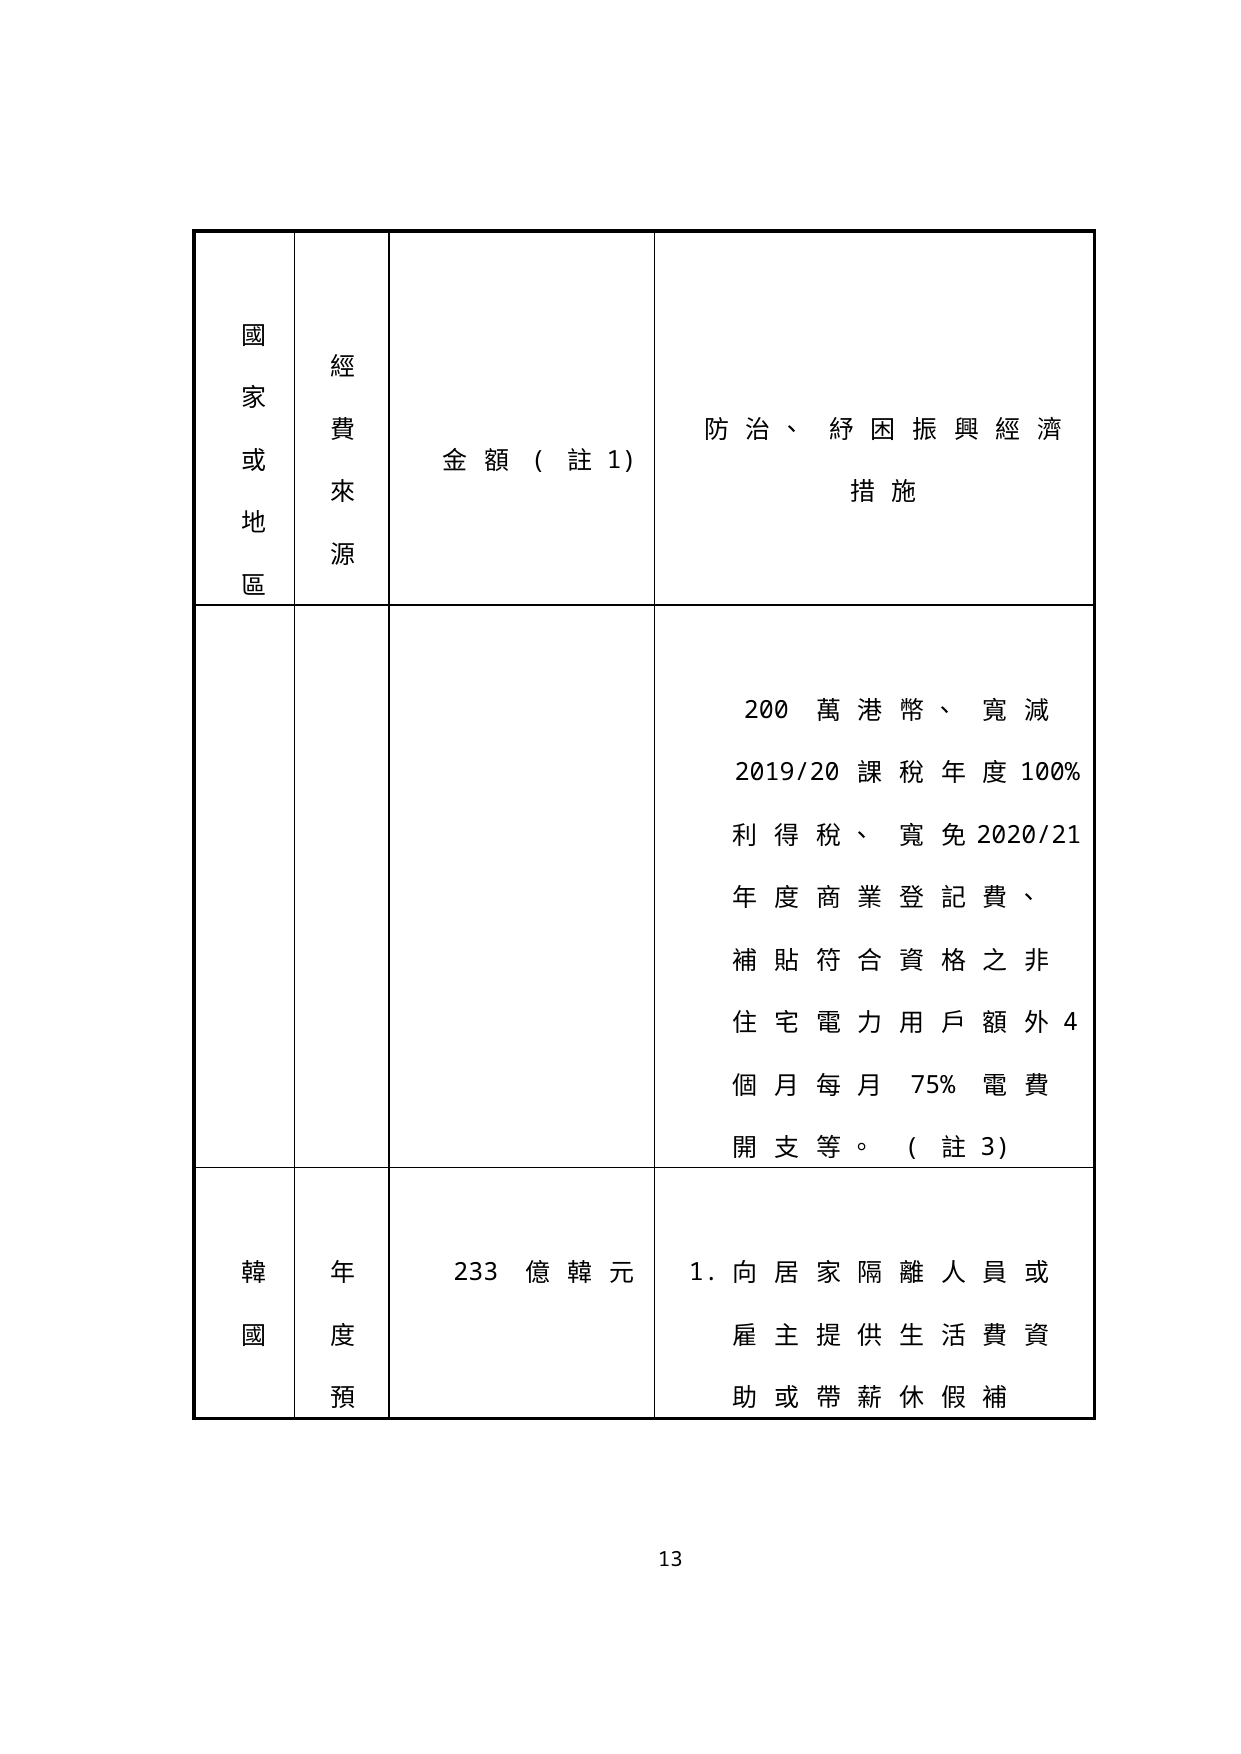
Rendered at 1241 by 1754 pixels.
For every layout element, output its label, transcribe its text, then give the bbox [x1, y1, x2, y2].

table_header 金額(註1) [390, 233, 654, 604]
table_cell [390, 606, 654, 1167]
table_cell 韓國 [196, 1168, 294, 1417]
table_cell 200萬港幣、寬減2019/20課稅年度100%利得稅、寬免2020/21年度商業登記費、補貼符合資格之非住宅電力用戶額外4個月每月75%電費開支等。(註3) [655, 606, 1093, 1167]
table_header 經費來源 [295, 233, 388, 604]
table_header 國家或地區 [196, 233, 294, 604]
table_header 防治、紓困振興經濟措施 [655, 233, 1093, 604]
table_cell [196, 606, 294, 1167]
table_cell 年度預 [295, 1168, 388, 1417]
table_cell [295, 606, 388, 1167]
table_cell 1.向居家隔離人員或雇主提供生活費資助或帶薪休假補 [655, 1168, 1093, 1417]
table_cell 233億韓元 [390, 1168, 654, 1417]
